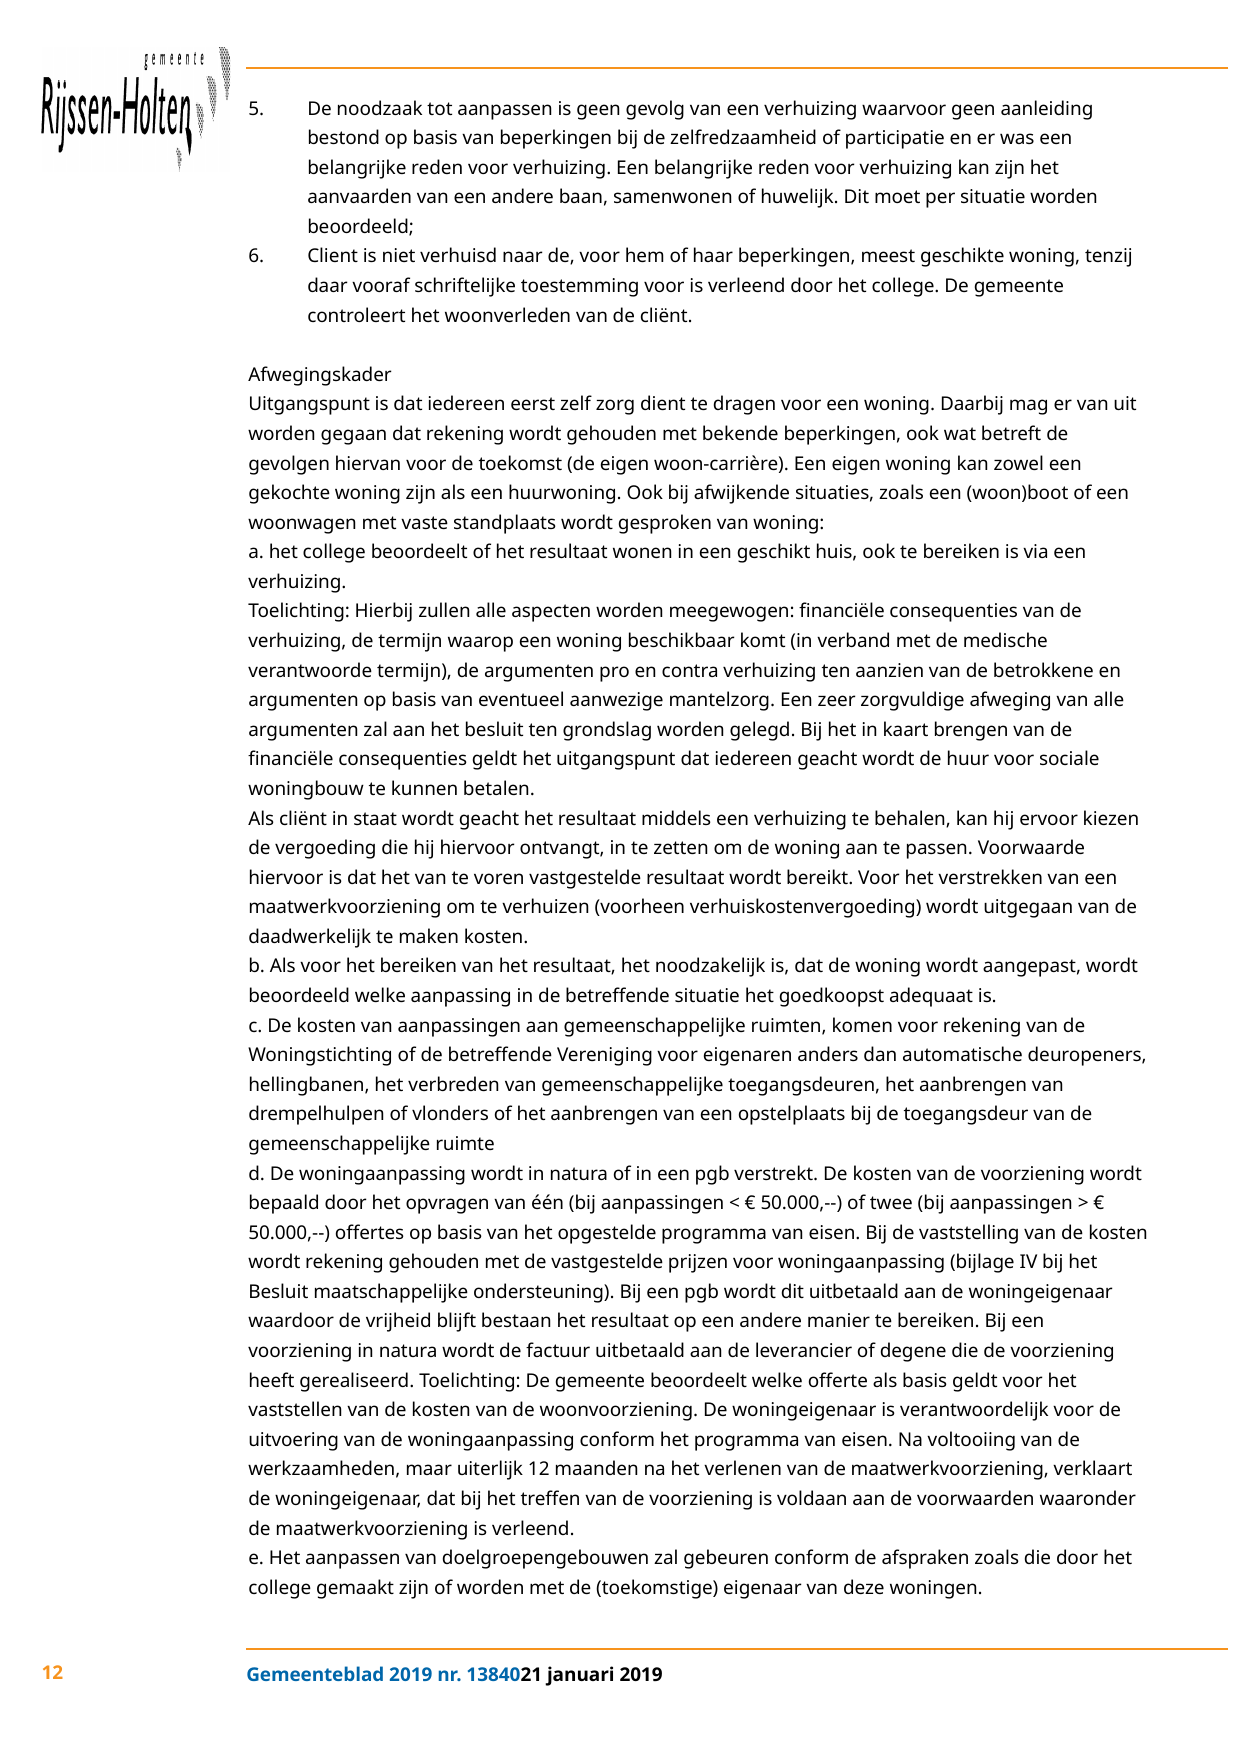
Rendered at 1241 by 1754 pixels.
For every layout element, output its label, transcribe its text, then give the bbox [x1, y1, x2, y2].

text Afwegingskader [248, 361, 1152, 387]
text c. De kosten van aanpassingen aan gemeenschappelijke ruimten, komen voor rekening van de Woningstichting of de betreffende Vereniging voor eigenaren anders dan automatische deuropeners, hellingbanen, het verbreden van gemeenschappelijke toegangsdeuren, het aanbrengen van drempelhulpen of vlonders of het aanbrengen van een opstelplaats bij de toegangsdeur van de gemeenschappelijke ruimte [248, 1012, 1152, 1156]
text b. Als voor het bereiken van het resultaat, het noodzakelijk is, dat de woning wordt aangepast, wordt beoordeeld welke aanpassing in de betreffende situatie het goedkoopst adequaat is. [248, 953, 1152, 1008]
text e. Het aanpassen van doelgroepengebouwen zal gebeuren conform de afspraken zoals die door het college gemaakt zijn of worden met de (toekomstige) eigenaar van deze woningen. [248, 1544, 1152, 1600]
list De noodzaak tot aanpassen is geen gevolg van een verhuizing waarvoor geen aanleiding bestond op basis van beperkingen bij de zelfredzaamheid of participatie en er was een belangrijke reden voor verhuizing. Een belangrijke reden voor verhuizing kan zijn het aanvaarden van een andere baan, samenwonen of huwelijk. Dit moet per situatie worden beoordeeld; [248, 95, 1152, 239]
picture [41, 47, 231, 172]
text Toelichting: Hierbij zullen alle aspecten worden meegewogen: financiële consequenties van de verhuizing, de termijn waarop een woning beschikbaar komt (in verband met de medische verantwoorde termijn), de argumenten pro en contra verhuizing ten aanzien van de betrokkene en argumenten op basis van eventueel aanwezige mantelzorg. Een zeer zorgvuldige afweging van alle argumenten zal aan het besluit ten grondslag worden gelegd. Bij het in kaart brengen van de financiële consequenties geldt het uitgangspunt dat iedereen geacht wordt de huur voor sociale woningbouw te kunnen betalen. [248, 598, 1152, 801]
list Client is niet verhuisd naar de, voor hem of haar beperkingen, meest geschikte woning, tenzij daar vooraf schriftelijke toestemming voor is verleend door het college. De gemeente controleert het woonverleden van de cliënt. [248, 243, 1152, 328]
text a. het college beoordeelt of het resultaat wonen in een geschikt huis, ook te bereiken is via een verhuizing. [248, 538, 1152, 594]
text d. De woningaanpassing wordt in natura of in een pgb verstrekt. De kosten van de voorziening wordt bepaald door het opvragen van één (bij aanpassingen < € 50.000,--) of twee (bij aanpassingen > € 50.000,--) offertes op basis van het opgestelde programma van eisen. Bij de vaststelling van de kosten wordt rekening gehouden met de vastgestelde prijzen voor woningaanpassing (bijlage IV bij het Besluit maatschappelijke ondersteuning). Bij een pgb wordt dit uitbetaald aan de woningeigenaar waardoor de vrijheid blijft bestaan het resultaat op een andere manier te bereiken. Bij een voorziening in natura wordt de factuur uitbetaald aan de leverancier of degene die de voorziening heeft gerealiseerd. Toelichting: De gemeente beoordeelt welke offerte als basis geldt voor het vaststellen van de kosten van de woonvoorziening. De woningeigenaar is verantwoordelijk voor de uitvoering van de woningaanpassing conform het programma van eisen. Na voltooiing van de werkzaamheden, maar uiterlijk 12 maanden na het verlenen van de maatwerkvoorziening, verklaart de woningeigenaar, dat bij het treffen van de voorziening is voldaan aan de voorwaarden waaronder de maatwerkvoorziening is verleend. [248, 1160, 1152, 1541]
text Als cliënt in staat wordt geacht het resultaat middels een verhuizing te behalen, kan hij ervoor kiezen de vergoeding die hij hiervoor ontvangt, in te zetten om de woning aan te passen. Voorwaarde hiervoor is dat het van te voren vastgestelde resultaat wordt bereikt. Voor het verstrekken van een maatwerkvoorziening om te verhuizen (voorheen verhuiskostenvergoeding) wordt uitgegaan van de daadwerkelijk te maken kosten. [248, 805, 1152, 949]
text Uitgangspunt is dat iedereen eerst zelf zorg dient te dragen voor een woning. Daarbij mag er van uit worden gegaan dat rekening wordt gehouden met bekende beperkingen, ook wat betreft de gevolgen hiervan voor de toekomst (de eigen woon-carrière). Een eigen woning kan zowel een gekochte woning zijn als een huurwoning. Ook bij afwijkende situaties, zoals een (woon)boot of een woonwagen met vaste standplaats wordt gesproken van woning: [248, 391, 1152, 535]
